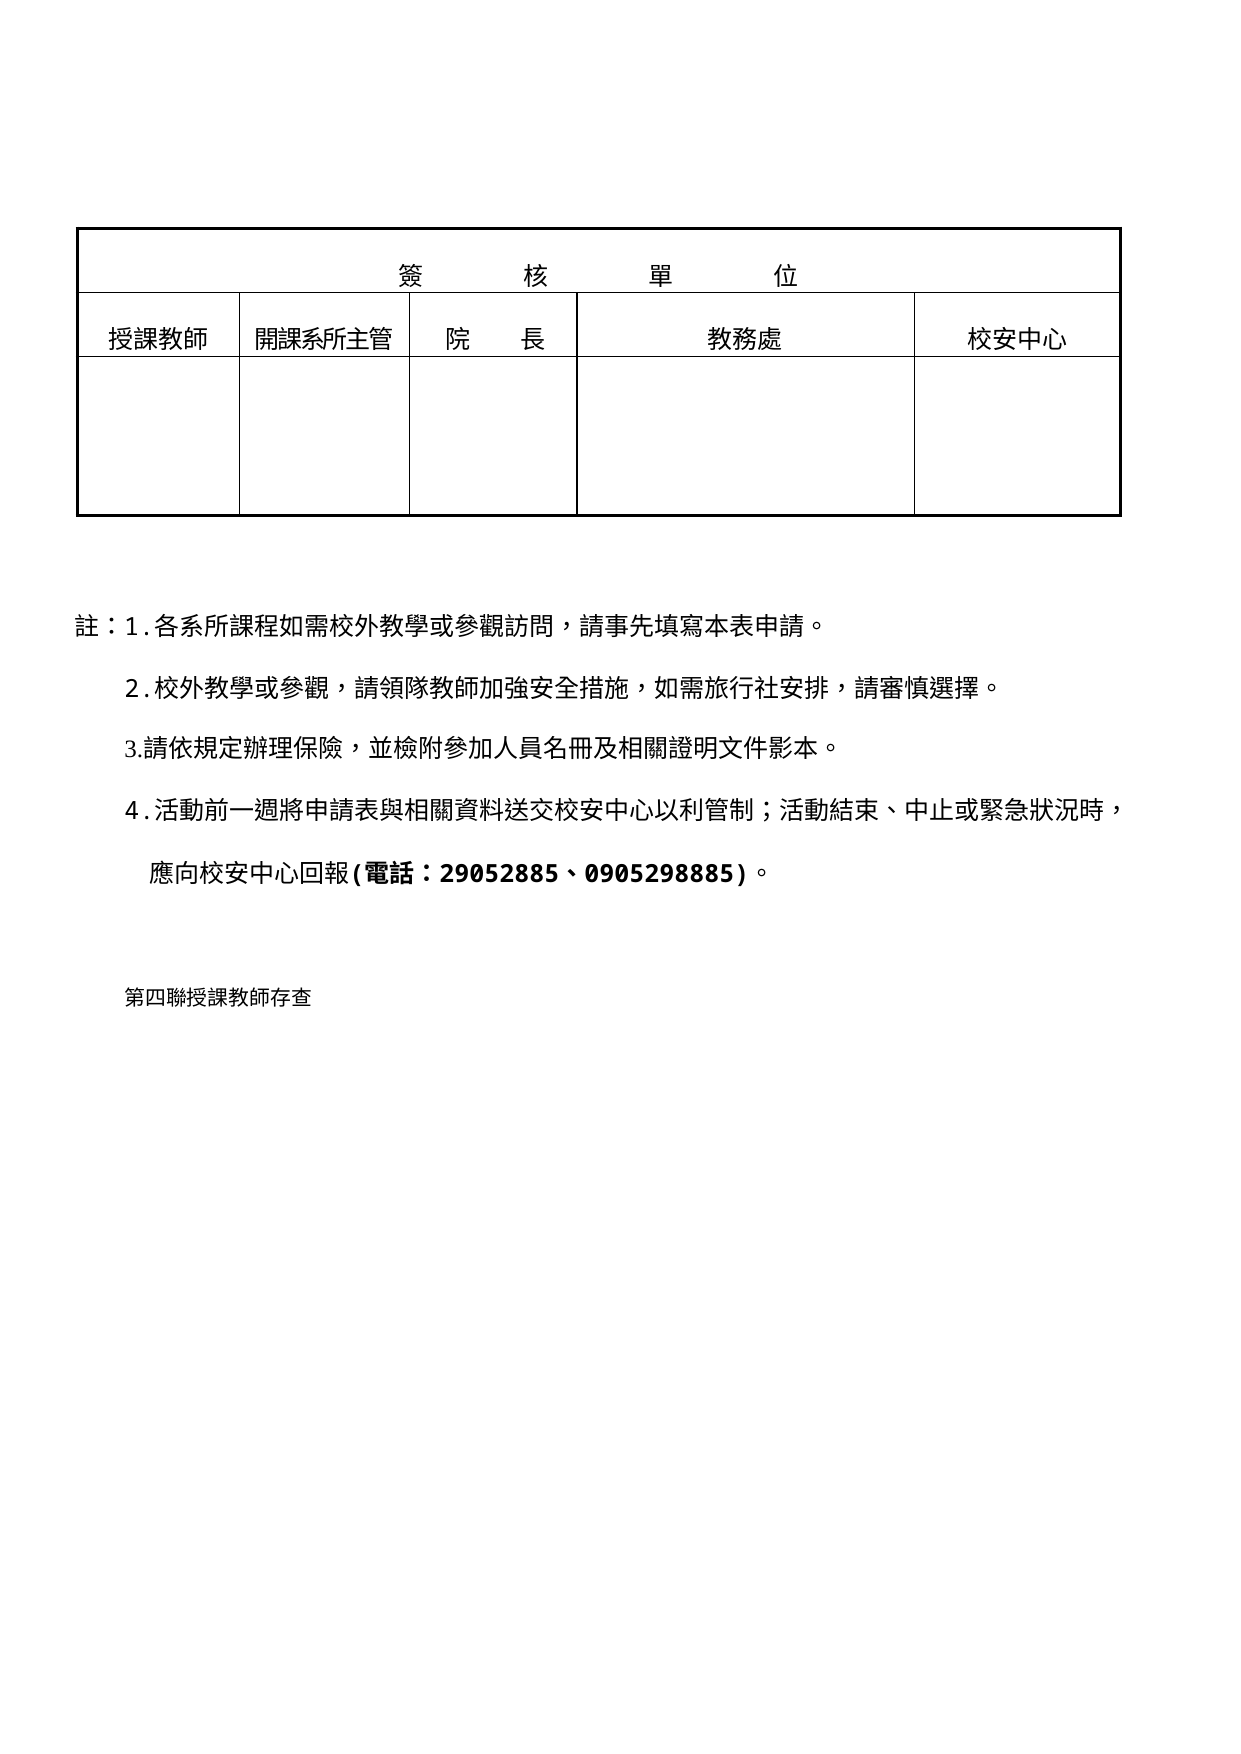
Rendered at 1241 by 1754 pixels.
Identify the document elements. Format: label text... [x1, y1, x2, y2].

table_header 簽 核 單 位 [79, 230, 1119, 292]
text 4.活動前一週將申請表與相關資料送交校安中心以利管制；活動結束、中止或緊急狀況時，應向校安中心回報(電話：29052885、0905298885)。 [124, 767, 1116, 892]
table_cell [240, 357, 409, 514]
table_cell [410, 357, 576, 514]
text 第四聯授課教師存查 [124, 955, 1116, 1017]
table_cell 教務處 [578, 293, 914, 356]
table_cell [79, 357, 239, 514]
text 3.請依規定辦理保險，並檢附參加人員名冊及相關證明文件影本。 [124, 705, 1116, 767]
table_cell 開課系所主管 [240, 293, 409, 356]
table_cell 授課教師 [79, 293, 239, 356]
table_cell 院 長 [410, 293, 576, 356]
text 註：1.各系所課程如需校外教學或參觀訪問，請事先填寫本表申請。 [74, 580, 1163, 642]
table_cell 校安中心 [915, 293, 1119, 356]
table_cell [578, 357, 914, 514]
text 2.校外教學或參觀，請領隊教師加強安全措施，如需旅行社安排，請審慎選擇。 [124, 642, 1163, 705]
table_cell [915, 357, 1119, 514]
